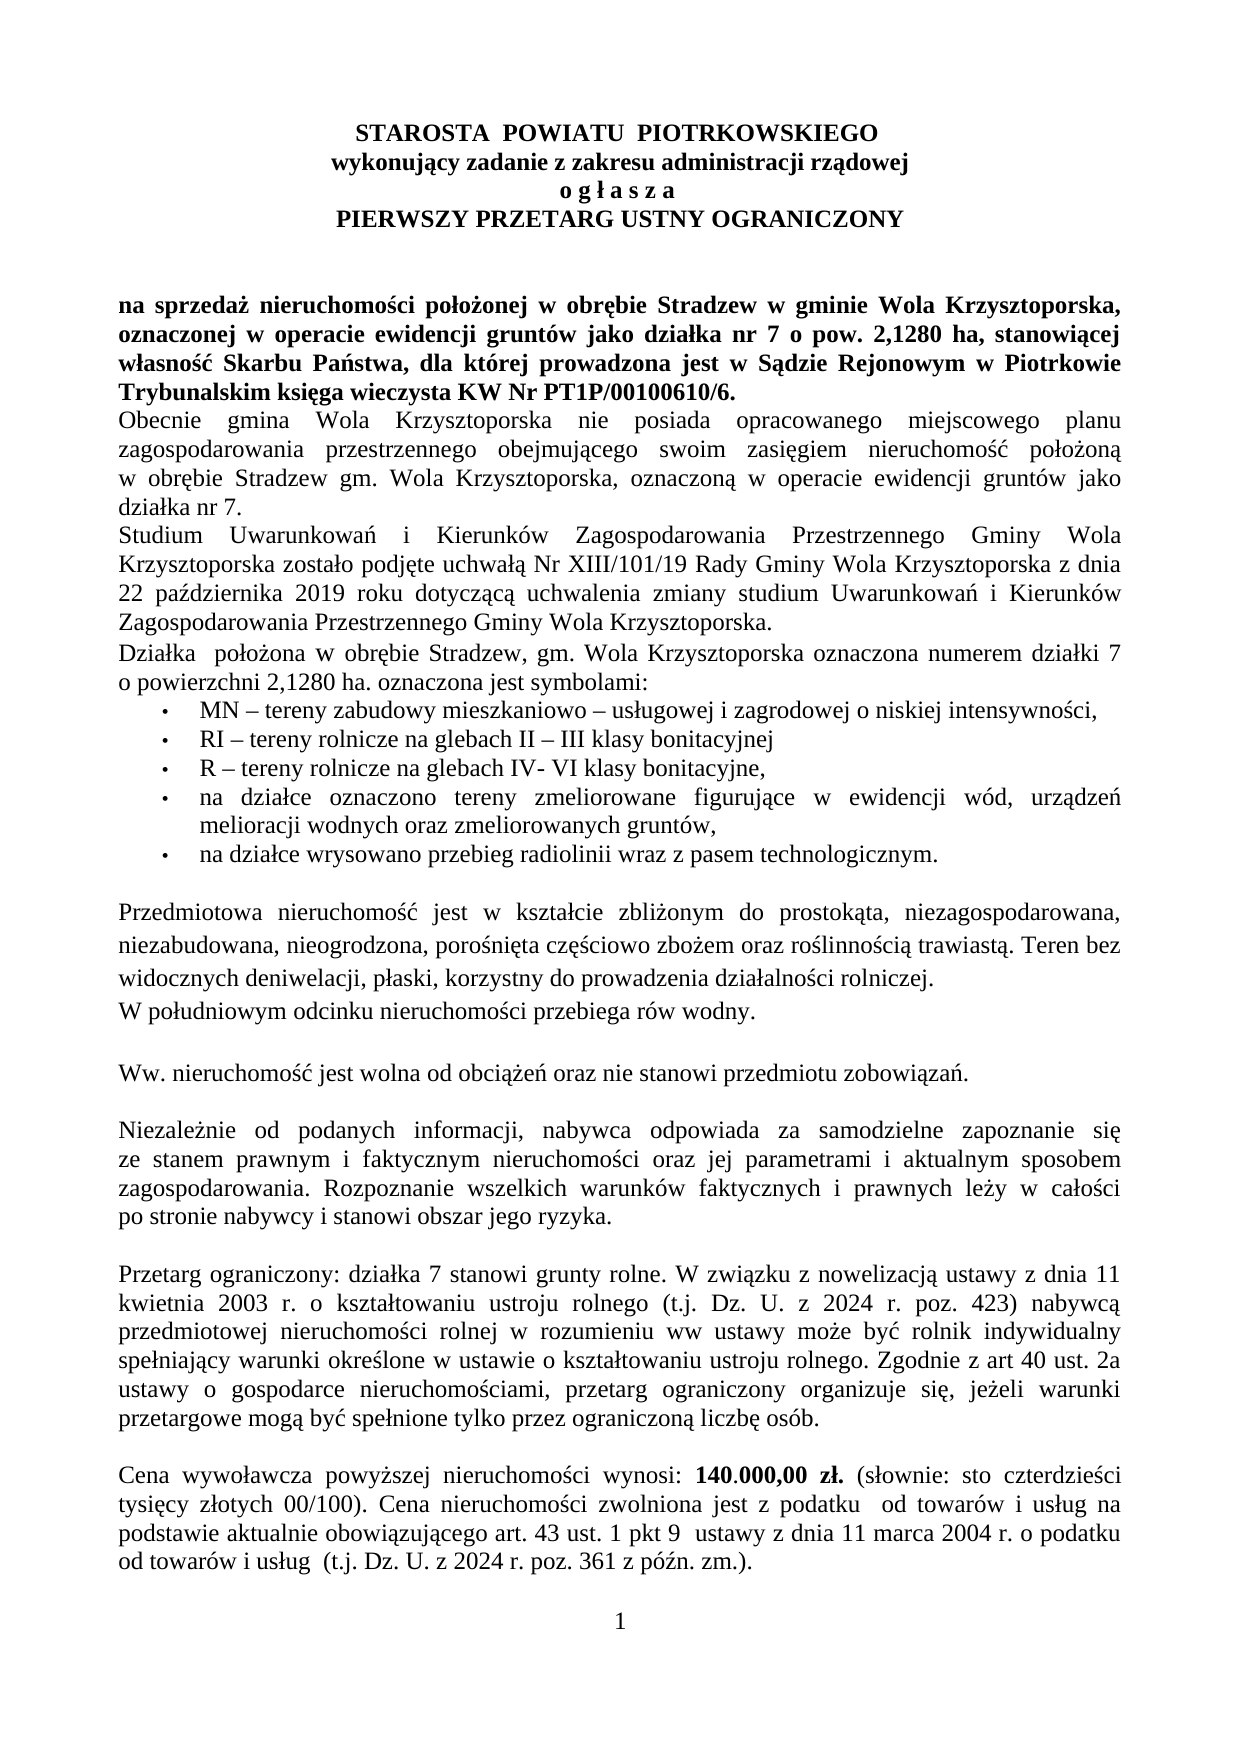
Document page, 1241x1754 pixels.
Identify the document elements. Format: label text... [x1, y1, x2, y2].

list MN – tereny zabudowy mieszkaniowo – usługowej i zagrodowej o niskiej intensywności, [162, 696, 1122, 724]
text na sprzedaż nieruchomości położonej w obrębie Stradzew w gminie Wola Krzysztoporska, oznaczonej w operacie ewidencji gruntów jako działka nr 7 o pow. 2,1280 ha, stanowiącej własność Skarbu Państwa, dla której prowadzona jest w Sądzie Rejonowym w Piotrkowie Trybunalskim księga wieczysta KW Nr PT1P/00100610/6. [118, 291, 1122, 406]
text Przetarg ograniczony: działka 7 stanowi grunty rolne. W związku z nowelizacją ustawy z dnia 11 kwietnia 2003 r. o kształtowaniu ustroju rolnego (t.j. Dz. U. z 2024 r. poz. 423) nabywcą przedmiotowej nieruchomości rolnej w rozumieniu ww ustawy może być rolnik indywidualny spełniający warunki określone w ustawie o kształtowaniu ustroju rolnego. Zgodnie z art 40 ust. 2a ustawy o gospodarce nieruchomościami, przetarg ograniczony organizuje się, jeżeli warunki przetargowe mogą być spełnione tylko przez ograniczoną liczbę osób. [118, 1259, 1122, 1431]
list RI – tereny rolnicze na glebach II – III klasy bonitacyjnej [162, 724, 1122, 753]
text Niezależnie od podanych informacji, nabywca odpowiada za samodzielne zapoznanie się ze stanem prawnym i faktycznym nieruchomości oraz jej parametrami i aktualnym sposobem zagospodarowania. Rozpoznanie wszelkich warunków faktycznych i prawnych leży w całości po stronie nabywcy i stanowi obszar jego ryzyka. [118, 1115, 1122, 1230]
text Przedmiotowa nieruchomość jest w kształcie zbliżonym do prostokąta, niezagospodarowana, niezabudowana, nieogrodzona, porośnięta częściowo zbożem oraz roślinnością trawiastą. Teren bez widocznych deniwelacji, płaski, korzystny do prowadzenia działalności rolniczej. [118, 897, 1122, 992]
list na działce wrysowano przebieg radiolinii wraz z pasem technologicznym. [162, 839, 1122, 868]
text PIERWSZY PRZETARG USTNY OGRANICZONY [118, 204, 1122, 233]
list R – tereny rolnicze na glebach IV- VI klasy bonitacyjne, [162, 753, 1122, 782]
list na działce oznaczono tereny zmeliorowane figurujące w ewidencji wód, urządzeń melioracji wodnych oraz zmeliorowanych gruntów, [162, 782, 1122, 839]
text Cena wywoławcza powyższej nieruchomości wynosi: 140.000,00 zł. (słownie: sto czterdzieści tysięcy złotych 00/100). Cena nieruchomości zwolniona jest z podatku od towarów i usług na podstawie aktualnie obowiązującego art. 43 ust. 1 pkt 9 ustawy z dnia 11 marca 2004 r. o podatku od towarów i usług (t.j. Dz. U. z 2024 r. poz. 361 z późn. zm.). [118, 1460, 1122, 1575]
text Działka położona w obrębie Stradzew, gm. Wola Krzysztoporska oznaczona numerem działki 7 o powierzchni 2,1280 ha. oznaczona jest symbolami: [118, 636, 1122, 696]
text Obecnie gmina Wola Krzysztoporska nie posiada opracowanego miejscowego planu zagospodarowania przestrzennego obejmującego swoim zasięgiem nieruchomość położoną w obrębie Stradzew gm. Wola Krzysztoporska, oznaczoną w operacie ewidencji gruntów jako działka nr 7. [118, 406, 1122, 521]
text STAROSTA POWIATU PIOTRKOWSKIEGO [118, 118, 1122, 147]
text W południowym odcinku nieruchomości przebiega rów wodny. [118, 996, 1122, 1024]
text Studium Uwarunkowań i Kierunków Zagospodarowania Przestrzennego Gminy Wola Krzysztoporska zostało podjęte uchwałą Nr XIII/101/19 Rady Gminy Wola Krzysztoporska z dnia 22 października 2019 roku dotyczącą uchwalenia zmiany studium Uwarunkowań i Kierunków Zagospodarowania Przestrzennego Gminy Wola Krzysztoporska. [118, 521, 1122, 636]
text Ww. nieruchomość jest wolna od obciążeń oraz nie stanowi przedmiotu zobowiązań. [118, 1058, 1122, 1086]
text o g ł a s z a [118, 176, 1122, 204]
text wykonujący zadanie z zakresu administracji rządowej [118, 147, 1122, 176]
